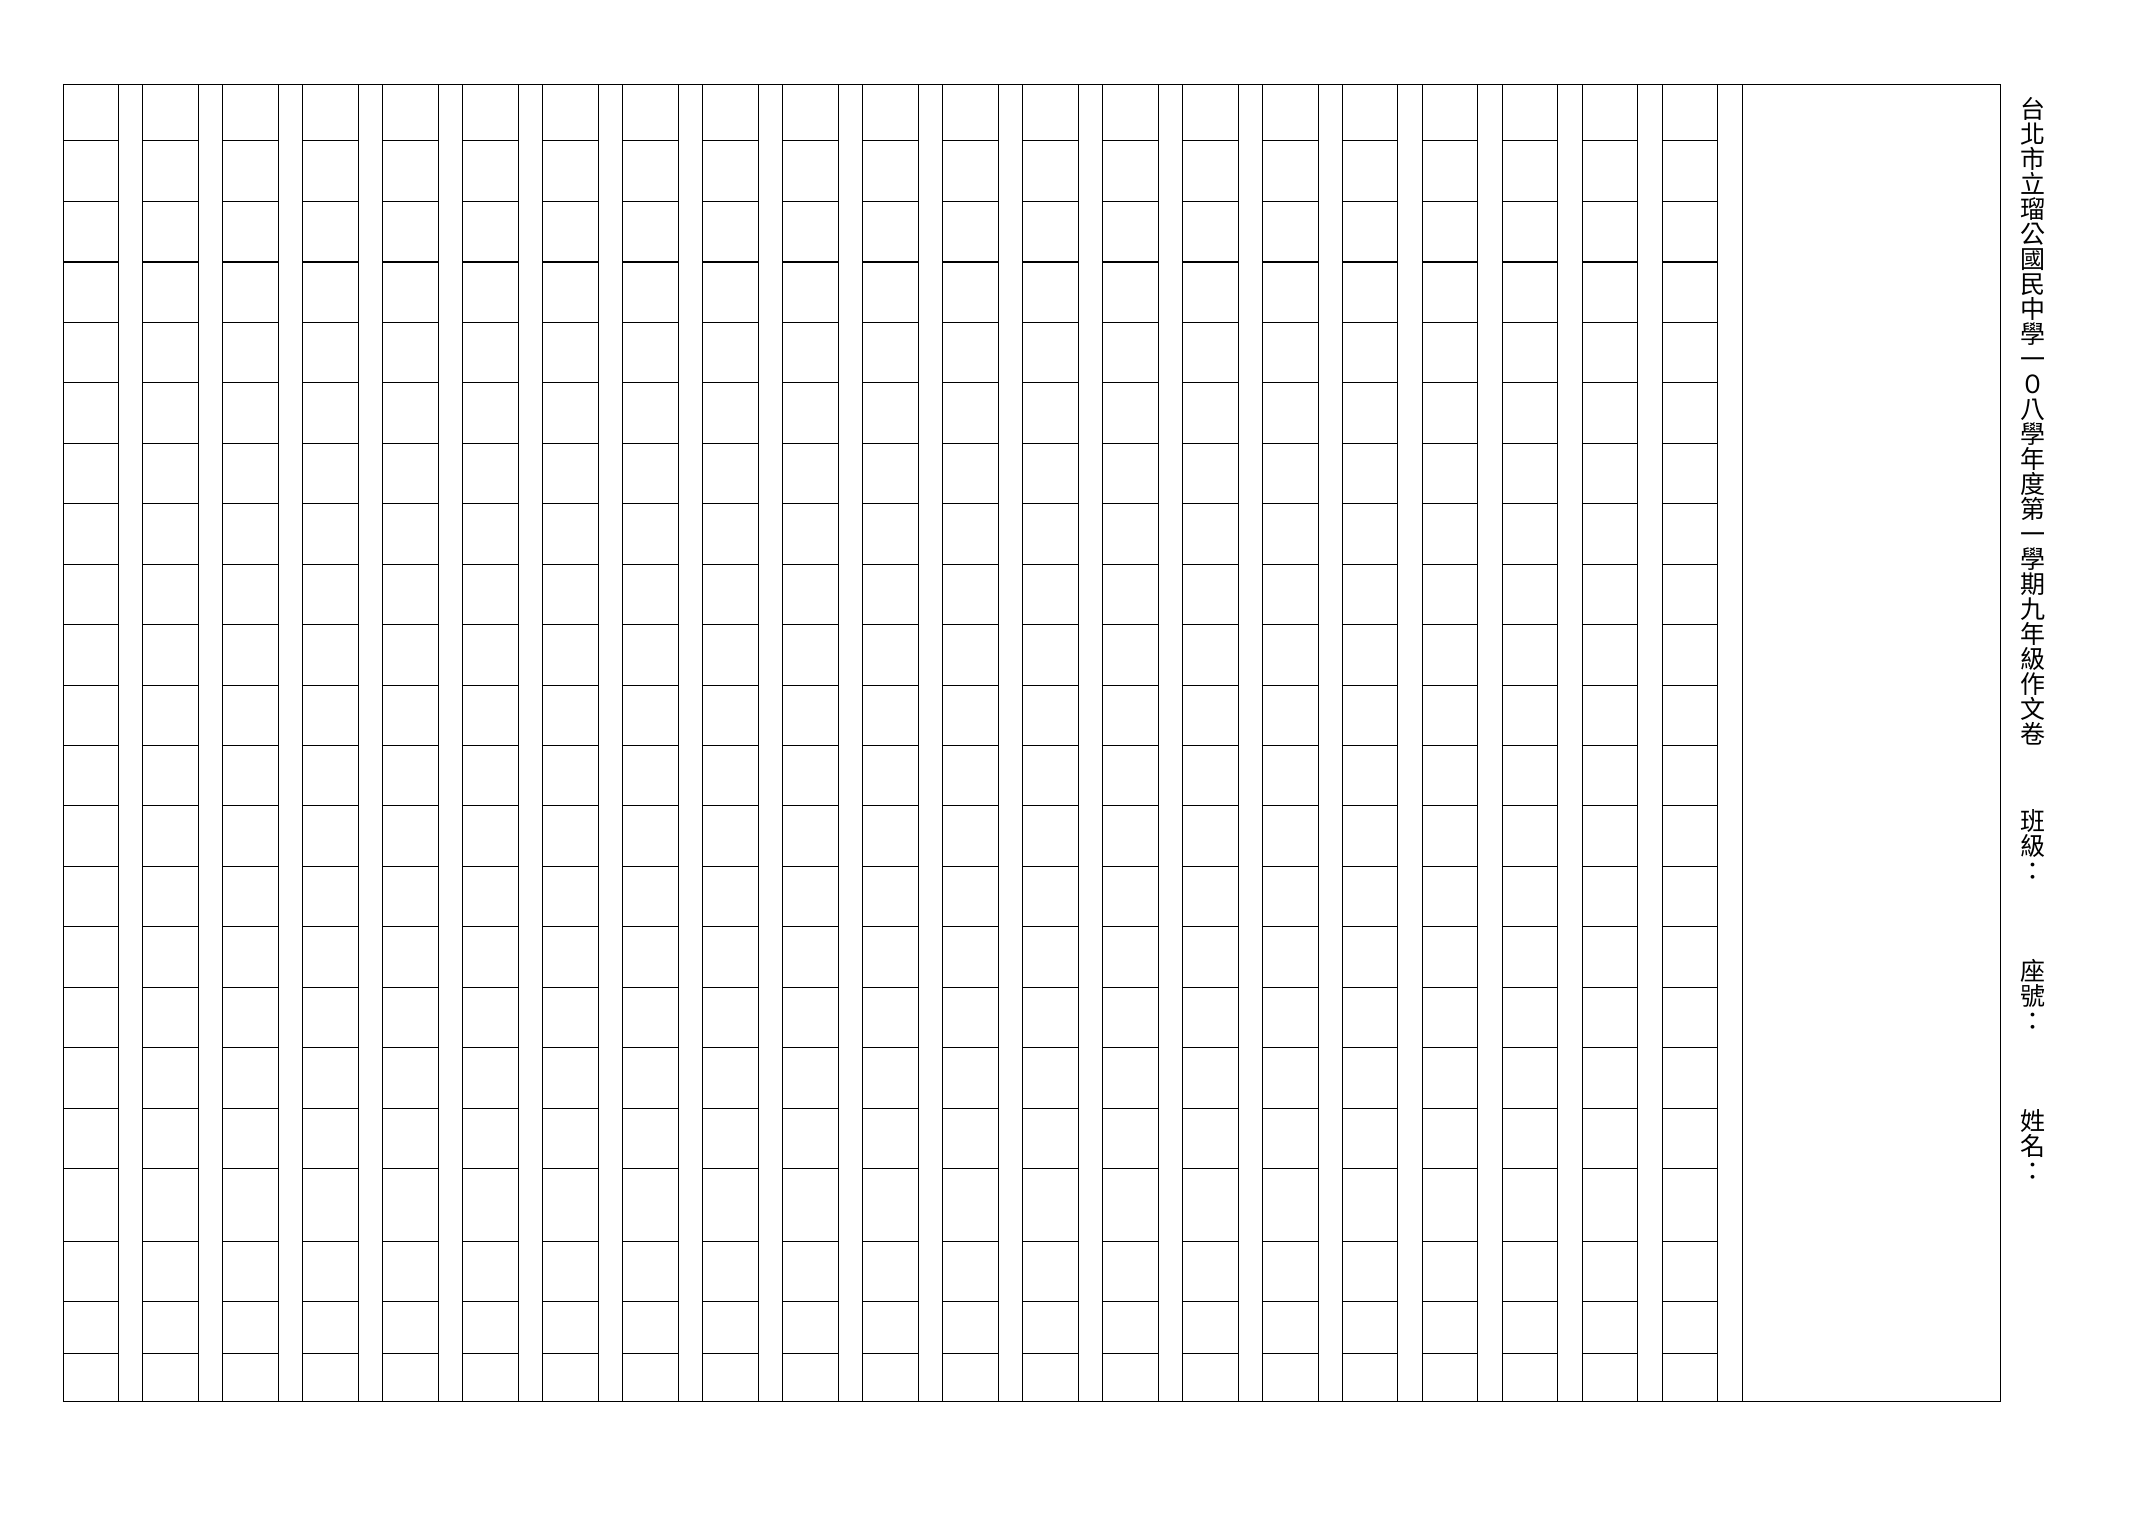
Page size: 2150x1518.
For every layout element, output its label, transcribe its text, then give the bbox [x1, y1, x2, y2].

table_cell [303, 927, 358, 987]
table_cell [1423, 263, 1477, 322]
table_cell [1503, 1302, 1557, 1353]
table_cell [383, 565, 438, 624]
table_cell [943, 806, 998, 866]
table_cell [463, 504, 518, 563]
table_cell [143, 806, 198, 866]
table_cell [223, 1354, 278, 1401]
table_cell [943, 625, 998, 684]
table_cell [223, 927, 278, 987]
table_cell [943, 927, 998, 987]
table_cell [64, 202, 118, 261]
table_header [463, 85, 518, 140]
table_cell [1503, 504, 1557, 563]
table_cell [1103, 202, 1158, 261]
table_cell [1663, 1354, 1717, 1401]
table_cell [783, 1302, 838, 1353]
table_cell [783, 867, 838, 926]
table_header [279, 85, 302, 1401]
table_cell [1583, 263, 1637, 322]
table_cell [1503, 1048, 1557, 1108]
table_cell [143, 565, 198, 624]
table_cell [1423, 625, 1477, 684]
table_cell [1343, 323, 1397, 382]
table_cell [383, 1169, 438, 1241]
table_cell [1103, 383, 1158, 443]
table_cell [1663, 867, 1717, 926]
table_cell [383, 323, 438, 382]
table_cell [1183, 504, 1238, 563]
table_cell [1103, 444, 1158, 503]
table_cell [863, 504, 918, 563]
table_cell [863, 806, 918, 866]
table_cell [1343, 141, 1397, 201]
table_cell [1423, 1169, 1477, 1241]
table_header [199, 85, 222, 1401]
table_header [1159, 85, 1182, 1401]
table_cell [1263, 1354, 1318, 1401]
table_cell [783, 202, 838, 261]
table_cell [623, 806, 678, 866]
table_cell [303, 806, 358, 866]
table_cell [703, 625, 758, 684]
table_cell [1263, 383, 1318, 443]
table_cell [143, 927, 198, 987]
table_cell [1423, 867, 1477, 926]
table_cell [1343, 1109, 1397, 1168]
table_cell [943, 1048, 998, 1108]
table_cell [1263, 988, 1318, 1047]
table_cell [303, 202, 358, 261]
table_cell [463, 565, 518, 624]
table_header [599, 85, 622, 1401]
table_header [1343, 85, 1397, 140]
table_cell [1103, 263, 1158, 322]
table_header [1103, 85, 1158, 140]
table_cell [1583, 1302, 1637, 1353]
table_cell [1503, 141, 1557, 201]
table_cell [1343, 444, 1397, 503]
table_cell [1343, 263, 1397, 322]
table_cell [1423, 565, 1477, 624]
table_cell [863, 746, 918, 805]
table_cell [463, 686, 518, 745]
table_cell [1583, 444, 1637, 503]
table_cell [543, 927, 598, 987]
table_cell [783, 141, 838, 201]
table_header [143, 85, 198, 140]
table_cell [1583, 927, 1637, 987]
table_cell [1663, 1048, 1717, 1108]
table_cell [543, 867, 598, 926]
table_header [1743, 85, 2000, 1401]
table_header [439, 85, 462, 1401]
table_cell [1583, 565, 1637, 624]
table_cell [303, 867, 358, 926]
table_cell [1343, 746, 1397, 805]
table_cell [1343, 625, 1397, 684]
table_cell [64, 806, 118, 866]
table_cell [1023, 867, 1078, 926]
table_cell [223, 686, 278, 745]
table_cell [223, 1242, 278, 1301]
table_cell [1583, 1109, 1637, 1168]
table_cell [303, 141, 358, 201]
table_cell [1503, 867, 1557, 926]
table_cell [463, 1302, 518, 1353]
table_cell [1183, 1048, 1238, 1108]
table_cell [223, 988, 278, 1047]
table_header [1398, 85, 1422, 1401]
table_cell [303, 1242, 358, 1301]
table_header [919, 85, 942, 1401]
table_cell [64, 444, 118, 503]
table_cell [1103, 323, 1158, 382]
table_cell [143, 444, 198, 503]
table_cell [223, 141, 278, 201]
table_cell [64, 323, 118, 382]
table_cell [223, 323, 278, 382]
table_cell [1023, 504, 1078, 563]
table_header [543, 85, 598, 140]
table_cell [703, 806, 758, 866]
table_cell [1583, 746, 1637, 805]
table_cell [383, 383, 438, 443]
table_cell [1023, 927, 1078, 987]
table_header [943, 85, 998, 140]
table_header [623, 85, 678, 140]
table_cell [703, 1302, 758, 1353]
table_cell [943, 988, 998, 1047]
table_header [863, 85, 918, 140]
table_cell [703, 686, 758, 745]
table_cell [1023, 383, 1078, 443]
table_cell [943, 1169, 998, 1241]
table_cell [463, 1109, 518, 1168]
table_cell [1583, 202, 1637, 261]
table_cell [863, 444, 918, 503]
table_cell [1263, 323, 1318, 382]
table_cell [223, 444, 278, 503]
table_cell [1663, 444, 1717, 503]
table_cell [143, 746, 198, 805]
table_cell [1263, 927, 1318, 987]
table_cell [623, 867, 678, 926]
table_cell [863, 867, 918, 926]
table_cell [1023, 1109, 1078, 1168]
table_cell [1503, 1169, 1557, 1241]
table_cell [1343, 686, 1397, 745]
table_cell [783, 988, 838, 1047]
table_cell [1023, 202, 1078, 261]
table_cell [64, 383, 118, 443]
table_cell [1183, 1242, 1238, 1301]
table_cell [543, 1109, 598, 1168]
table_cell [1503, 1242, 1557, 1301]
table_cell [1183, 141, 1238, 201]
table_cell [863, 1354, 918, 1401]
table_cell [1183, 746, 1238, 805]
table_header [303, 85, 358, 140]
table_cell [383, 988, 438, 1047]
table_cell [1103, 1354, 1158, 1401]
table_header [1239, 85, 1262, 1401]
table_cell [703, 1242, 758, 1301]
table_cell [1103, 1048, 1158, 1108]
table_cell [703, 927, 758, 987]
table_cell [143, 504, 198, 563]
table_cell [1103, 927, 1158, 987]
table_cell [383, 927, 438, 987]
table_cell [543, 686, 598, 745]
table_cell [143, 1048, 198, 1108]
table_cell [1023, 1354, 1078, 1401]
table_cell [1423, 1048, 1477, 1108]
table_cell [1023, 444, 1078, 503]
table_cell [1023, 988, 1078, 1047]
table_cell [1503, 988, 1557, 1047]
table_cell [703, 1354, 758, 1401]
table_cell [1263, 746, 1318, 805]
table_cell [783, 323, 838, 382]
table_cell [463, 927, 518, 987]
table_header [223, 85, 278, 140]
table_cell [703, 383, 758, 443]
table_cell [1423, 323, 1477, 382]
table_cell [1343, 867, 1397, 926]
table_cell [1103, 806, 1158, 866]
table_cell [943, 444, 998, 503]
table_cell [463, 746, 518, 805]
table_cell [1183, 1109, 1238, 1168]
table_cell [943, 867, 998, 926]
table_cell [383, 141, 438, 201]
table_cell [703, 746, 758, 805]
table_cell [303, 1109, 358, 1168]
table_cell [1663, 806, 1717, 866]
table_cell [383, 806, 438, 866]
table_cell [463, 383, 518, 443]
table_cell [1023, 1302, 1078, 1353]
table_header [679, 85, 702, 1401]
table_cell [1663, 1302, 1717, 1353]
table_cell [783, 1242, 838, 1301]
table_cell [863, 988, 918, 1047]
table_cell [64, 141, 118, 201]
table_cell [1023, 263, 1078, 322]
table_cell [1023, 1048, 1078, 1108]
table_cell [143, 867, 198, 926]
table_cell [1663, 1242, 1717, 1301]
table_cell [143, 1354, 198, 1401]
table_cell [1663, 263, 1717, 322]
table_cell [1183, 806, 1238, 866]
table_cell [1263, 867, 1318, 926]
table_cell [463, 263, 518, 322]
table_cell [303, 444, 358, 503]
table_cell [1103, 988, 1158, 1047]
table_header [1583, 85, 1637, 140]
table_cell [1263, 1169, 1318, 1241]
table_cell [383, 1354, 438, 1401]
table_cell [303, 1048, 358, 1108]
table_cell [1583, 988, 1637, 1047]
table_header [783, 85, 838, 140]
table_cell [1583, 1169, 1637, 1241]
table_cell [1263, 141, 1318, 201]
table_cell [223, 504, 278, 563]
table_cell [1423, 806, 1477, 866]
table_cell [623, 1109, 678, 1168]
table_cell [1503, 625, 1557, 684]
table_cell [1423, 1109, 1477, 1168]
table_cell [143, 1302, 198, 1353]
table_cell [1023, 686, 1078, 745]
table_cell [64, 1169, 118, 1241]
table_cell [863, 565, 918, 624]
table_cell [1583, 686, 1637, 745]
table_header [1263, 85, 1318, 140]
table_cell [1183, 565, 1238, 624]
table_cell [623, 504, 678, 563]
table_cell [863, 1242, 918, 1301]
table_cell [1023, 1242, 1078, 1301]
table_cell [1663, 686, 1717, 745]
table_cell [623, 1242, 678, 1301]
table_cell [1103, 625, 1158, 684]
table_cell [543, 1169, 598, 1241]
table_cell [783, 1109, 838, 1168]
table_cell [1263, 1302, 1318, 1353]
table_cell [1663, 323, 1717, 382]
table_cell [1503, 927, 1557, 987]
table_cell [1263, 504, 1318, 563]
table_cell [943, 1354, 998, 1401]
table_cell [1583, 1048, 1637, 1108]
table_header [1319, 85, 1342, 1401]
table_cell [543, 323, 598, 382]
table_cell [1503, 263, 1557, 322]
table_cell [143, 625, 198, 684]
table_cell [703, 565, 758, 624]
table_cell [1423, 444, 1477, 503]
table_cell [383, 1109, 438, 1168]
table_cell [383, 504, 438, 563]
table_header 台北市立瑠公國民中學一０八學年度第一學期九年級作文卷 班級： 座號： 姓名： [2001, 84, 2063, 1401]
table_cell [1263, 444, 1318, 503]
table_cell [703, 867, 758, 926]
table_cell [543, 444, 598, 503]
table_cell [64, 1048, 118, 1108]
table_cell [623, 927, 678, 987]
table_cell [863, 1169, 918, 1241]
table_cell [943, 746, 998, 805]
table_cell [303, 1354, 358, 1401]
table_cell [223, 1109, 278, 1168]
table_cell [623, 263, 678, 322]
table_cell [1183, 323, 1238, 382]
table_cell [64, 686, 118, 745]
table_cell [1103, 1109, 1158, 1168]
table_cell [1503, 565, 1557, 624]
table_cell [1423, 383, 1477, 443]
table_cell [1023, 1169, 1078, 1241]
table_cell [863, 1109, 918, 1168]
table_cell [143, 988, 198, 1047]
table_cell [1343, 504, 1397, 563]
table_cell [623, 1302, 678, 1353]
table_cell [1663, 1169, 1717, 1241]
table_cell [543, 202, 598, 261]
table_cell [783, 444, 838, 503]
table_cell [1663, 625, 1717, 684]
table_cell [703, 1048, 758, 1108]
table_cell [1423, 927, 1477, 987]
table_header [1663, 85, 1717, 140]
table_cell [383, 625, 438, 684]
table_cell [143, 202, 198, 261]
table_cell [863, 323, 918, 382]
table_cell [863, 1048, 918, 1108]
table_cell [143, 686, 198, 745]
table_cell [1663, 1109, 1717, 1168]
table_cell [543, 1302, 598, 1353]
table_cell [463, 323, 518, 382]
table_cell [1423, 504, 1477, 563]
table_cell [463, 625, 518, 684]
table_cell [1343, 806, 1397, 866]
table_cell [223, 1169, 278, 1241]
table_cell [463, 988, 518, 1047]
table_cell [943, 1302, 998, 1353]
table_cell [223, 746, 278, 805]
table_cell [1103, 141, 1158, 201]
table_cell [783, 263, 838, 322]
table_cell [64, 565, 118, 624]
table_cell [64, 988, 118, 1047]
table_cell [383, 867, 438, 926]
table_cell [303, 746, 358, 805]
table_cell [1183, 202, 1238, 261]
table_header [1423, 85, 1477, 140]
table_header [839, 85, 862, 1401]
table_cell [1263, 625, 1318, 684]
table_cell [1263, 565, 1318, 624]
table_cell [1183, 625, 1238, 684]
table_cell [303, 1169, 358, 1241]
table_cell [543, 263, 598, 322]
table_cell [1183, 444, 1238, 503]
table_cell [1423, 1302, 1477, 1353]
table_header [1478, 85, 1502, 1401]
table_cell [623, 323, 678, 382]
table_cell [623, 746, 678, 805]
table_cell [383, 1302, 438, 1353]
table_cell [463, 444, 518, 503]
table_cell [1183, 1169, 1238, 1241]
table_header [1503, 85, 1557, 140]
table_cell [863, 927, 918, 987]
table_cell [623, 1169, 678, 1241]
table_cell [1263, 1109, 1318, 1168]
table_cell [623, 141, 678, 201]
table_cell [64, 746, 118, 805]
table_cell [1503, 686, 1557, 745]
table_cell [223, 806, 278, 866]
table_cell [623, 202, 678, 261]
table_cell [943, 202, 998, 261]
table_cell [463, 141, 518, 201]
table_cell [863, 141, 918, 201]
table_cell [463, 867, 518, 926]
table_cell [703, 323, 758, 382]
table_cell [703, 263, 758, 322]
table_cell [1023, 625, 1078, 684]
table_cell [623, 988, 678, 1047]
table_cell [783, 1048, 838, 1108]
table_header [1079, 85, 1102, 1401]
table_cell [1343, 1302, 1397, 1353]
table_header [1183, 85, 1238, 140]
table_cell [1583, 504, 1637, 563]
table_cell [223, 383, 278, 443]
table_cell [1263, 806, 1318, 866]
table_cell [783, 504, 838, 563]
table_cell [543, 746, 598, 805]
table_cell [463, 1169, 518, 1241]
table_cell [463, 806, 518, 866]
table_cell [1183, 988, 1238, 1047]
table_header [383, 85, 438, 140]
table_cell [1663, 504, 1717, 563]
table_cell [1423, 1354, 1477, 1401]
table_cell [943, 141, 998, 201]
table_cell [1103, 504, 1158, 563]
table_cell [303, 988, 358, 1047]
table_cell [1503, 1354, 1557, 1401]
table_cell [1263, 1048, 1318, 1108]
table_cell [783, 565, 838, 624]
table_cell [1183, 383, 1238, 443]
table_cell [223, 867, 278, 926]
table_header [1718, 85, 1742, 1401]
table_header [64, 85, 118, 140]
table_cell [64, 1242, 118, 1301]
table_header [759, 85, 782, 1401]
table_cell [543, 504, 598, 563]
table_cell [143, 383, 198, 443]
table_cell [303, 323, 358, 382]
table_cell [1583, 1242, 1637, 1301]
table_cell [1263, 202, 1318, 261]
table_cell [223, 565, 278, 624]
table_cell [1103, 867, 1158, 926]
table_cell [1423, 1242, 1477, 1301]
table_cell [863, 263, 918, 322]
table_cell [783, 383, 838, 443]
table_cell [1663, 565, 1717, 624]
table_cell [623, 1048, 678, 1108]
table_cell [223, 625, 278, 684]
table_cell [383, 746, 438, 805]
table_cell [1023, 141, 1078, 201]
table_cell [223, 1302, 278, 1353]
table_cell [783, 625, 838, 684]
table_cell [1183, 1302, 1238, 1353]
table_cell [1663, 927, 1717, 987]
table_cell [383, 263, 438, 322]
table_cell [543, 141, 598, 201]
table_cell [623, 383, 678, 443]
table_cell [543, 625, 598, 684]
table_cell [1663, 141, 1717, 201]
table_cell [64, 504, 118, 563]
table_cell [303, 565, 358, 624]
table_cell [383, 1242, 438, 1301]
table_cell [64, 625, 118, 684]
table_cell [1103, 565, 1158, 624]
table_cell [1343, 565, 1397, 624]
table_cell [1503, 746, 1557, 805]
table_cell [1423, 746, 1477, 805]
table_cell [943, 263, 998, 322]
table_cell [223, 202, 278, 261]
table_cell [863, 1302, 918, 1353]
table_cell [463, 1048, 518, 1108]
table_cell [143, 141, 198, 201]
table_cell [1183, 263, 1238, 322]
table_cell [64, 867, 118, 926]
table_cell [303, 263, 358, 322]
table_cell [223, 1048, 278, 1108]
table_cell [1663, 746, 1717, 805]
table_cell [943, 323, 998, 382]
table_cell [1343, 927, 1397, 987]
table_header [1023, 85, 1078, 140]
table_header [119, 85, 142, 1401]
table_cell [783, 686, 838, 745]
table_cell [623, 625, 678, 684]
table_cell [1103, 746, 1158, 805]
table_cell [1503, 383, 1557, 443]
table_cell [1023, 806, 1078, 866]
table_cell [863, 686, 918, 745]
table_cell [783, 806, 838, 866]
table_cell [143, 1109, 198, 1168]
table_cell [943, 1242, 998, 1301]
table_cell [1343, 1048, 1397, 1108]
table_cell [1023, 746, 1078, 805]
table_cell [383, 686, 438, 745]
table_cell [383, 202, 438, 261]
table_cell [1663, 202, 1717, 261]
table_cell [64, 927, 118, 987]
table_cell [1183, 927, 1238, 987]
table_cell [1263, 686, 1318, 745]
table_cell [1183, 867, 1238, 926]
table_cell [623, 565, 678, 624]
table_cell [703, 1109, 758, 1168]
table_cell [1663, 383, 1717, 443]
table_cell [1423, 988, 1477, 1047]
table_cell [1343, 1242, 1397, 1301]
table_cell [703, 141, 758, 201]
table_cell [1343, 202, 1397, 261]
table_cell [1583, 383, 1637, 443]
table_cell [303, 383, 358, 443]
table_cell [1343, 1354, 1397, 1401]
table_cell [1663, 988, 1717, 1047]
table_cell [143, 1242, 198, 1301]
table_cell [783, 1169, 838, 1241]
table_cell [1423, 202, 1477, 261]
table_header [519, 85, 542, 1401]
table_cell [143, 263, 198, 322]
table_cell [1503, 806, 1557, 866]
table_cell [1583, 806, 1637, 866]
table_cell [1503, 444, 1557, 503]
table_cell [463, 1242, 518, 1301]
table_cell [1423, 141, 1477, 201]
table_cell [1583, 141, 1637, 201]
table_cell [1503, 202, 1557, 261]
table_cell [943, 383, 998, 443]
table_cell [863, 625, 918, 684]
table_cell [1183, 686, 1238, 745]
table_cell [1583, 323, 1637, 382]
table_cell [303, 625, 358, 684]
table_header [1558, 85, 1582, 1401]
table_cell [1503, 323, 1557, 382]
table_cell [623, 444, 678, 503]
table_cell [943, 1109, 998, 1168]
table_cell [1103, 1302, 1158, 1353]
table_cell [463, 202, 518, 261]
table_cell [1583, 1354, 1637, 1401]
table_cell [623, 686, 678, 745]
table_cell [1263, 1242, 1318, 1301]
table_cell [703, 202, 758, 261]
table_cell [1583, 867, 1637, 926]
table_cell [783, 927, 838, 987]
table_header [1638, 85, 1662, 1401]
table_cell [1503, 1109, 1557, 1168]
table_cell [863, 202, 918, 261]
table_cell [703, 444, 758, 503]
table_cell [303, 504, 358, 563]
table_cell [543, 383, 598, 443]
table_cell [543, 988, 598, 1047]
table_cell [783, 1354, 838, 1401]
table_cell [543, 806, 598, 866]
table_cell [543, 1354, 598, 1401]
table_cell [943, 565, 998, 624]
table_cell [943, 504, 998, 563]
table_header [359, 85, 382, 1401]
table_cell [703, 1169, 758, 1241]
table_cell [1183, 1354, 1238, 1401]
table_cell [543, 1242, 598, 1301]
table_cell [1423, 686, 1477, 745]
table_cell [703, 504, 758, 563]
table_cell [383, 444, 438, 503]
table_cell [143, 1169, 198, 1241]
table_cell [64, 1354, 118, 1401]
table_cell [383, 1048, 438, 1108]
table_cell [783, 746, 838, 805]
table_cell [303, 1302, 358, 1353]
table_header [703, 85, 758, 140]
table_cell [863, 383, 918, 443]
table_cell [1023, 565, 1078, 624]
table_cell [1023, 323, 1078, 382]
table_cell [1343, 988, 1397, 1047]
table_cell [543, 565, 598, 624]
table_cell [463, 1354, 518, 1401]
table_header [999, 85, 1022, 1401]
table_cell [943, 686, 998, 745]
table_cell [1103, 1242, 1158, 1301]
table_cell [1263, 263, 1318, 322]
table_cell [543, 1048, 598, 1108]
table_cell [1103, 1169, 1158, 1241]
table_cell [703, 988, 758, 1047]
table_cell [64, 1109, 118, 1168]
table_cell [1343, 383, 1397, 443]
table_cell [1103, 686, 1158, 745]
table_cell [1583, 625, 1637, 684]
table_cell [223, 263, 278, 322]
table_cell [303, 686, 358, 745]
table_cell [64, 1302, 118, 1353]
table_cell [623, 1354, 678, 1401]
table_cell [64, 263, 118, 322]
table_cell [143, 323, 198, 382]
table_cell [1343, 1169, 1397, 1241]
